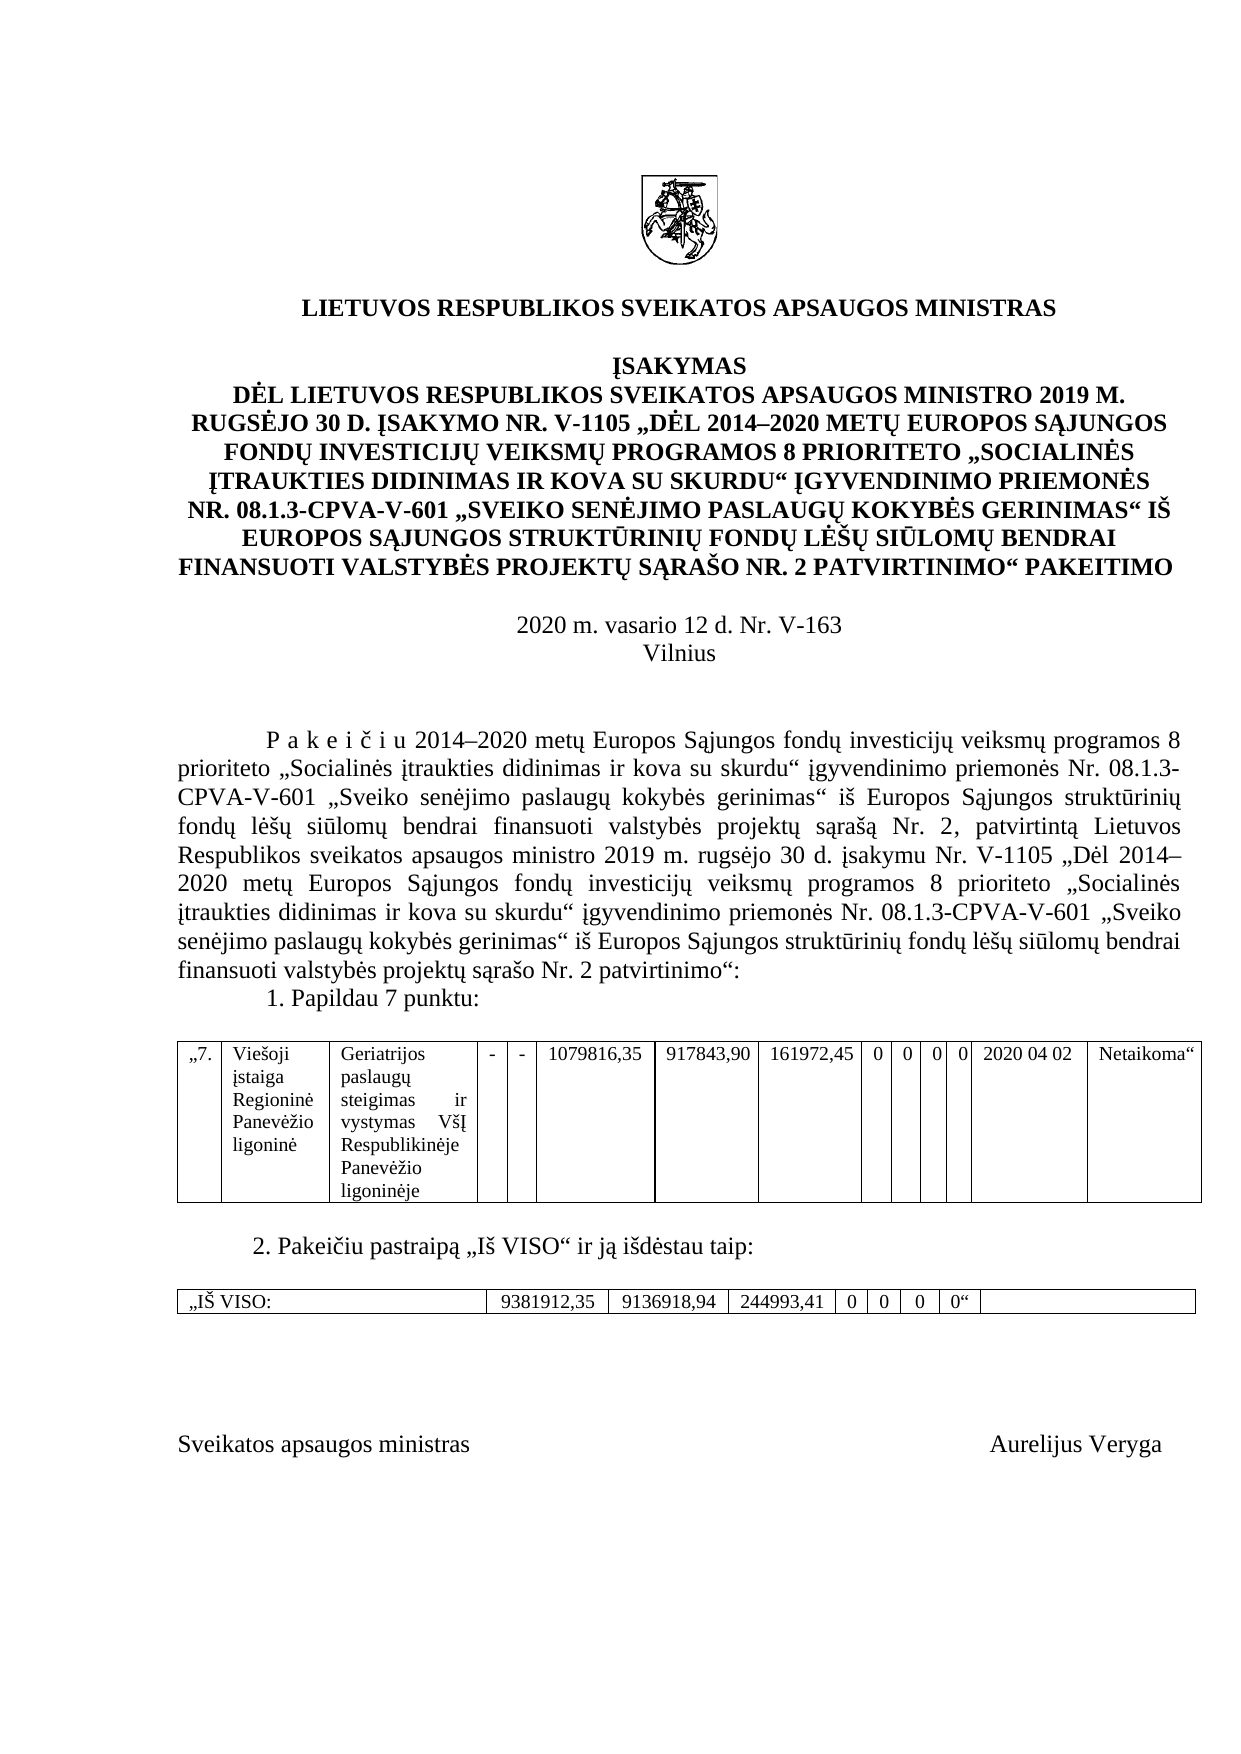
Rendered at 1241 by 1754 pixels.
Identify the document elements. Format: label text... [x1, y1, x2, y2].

text 1. Papildau 7 punktu: [177, 983, 1181, 1012]
table_header 0 [836, 1290, 867, 1313]
table_header 0 [921, 1042, 946, 1202]
table_header 0 [862, 1042, 891, 1202]
table_header - [508, 1042, 536, 1202]
table_header 9381912,35 [487, 1290, 608, 1313]
table_header „7. [178, 1042, 221, 1202]
table_header Viešoji įstaiga Regioninė Panevėžio ligoninė [222, 1042, 329, 1202]
table_header 244993,41 [729, 1290, 835, 1313]
table_header [981, 1290, 1195, 1313]
table_header 9136918,94 [609, 1290, 728, 1313]
table_header 0 [892, 1042, 920, 1202]
text P a k e i č i u 2014–2020 metų Europos Sąjungos fondų investicijų veiksmų programos 8 prioriteto „Socialinės įtraukties didinimas ir kova su skurdu“ įgyvendinimo priemonės Nr. 08.1.3-CPVA-V-601 „Sveiko senėjimo paslaugų kokybės gerinimas“ iš Europos Sąjungos struktūrinių fondų lėšų siūlomų bendrai finansuoti valstybės projektų sąrašą Nr. 2, patvirtintą Lietuvos Respublikos sveikatos apsaugos ministro 2019 m. rugsėjo 30 d. įsakymu Nr. V-1105 „Dėl 2014–2020 metų Europos Sąjungos fondų investicijų veiksmų programos 8 prioriteto „Socialinės įtraukties didinimas ir kova su skurdu“ įgyvendinimo priemonės Nr. 08.1.3-CPVA-V-601 „Sveiko senėjimo paslaugų kokybės gerinimas“ iš Europos Sąjungos struktūrinių fondų lėšų siūlomų bendrai finansuoti valstybės projektų sąrašo Nr. 2 patvirtinimo“: [177, 725, 1181, 983]
text DĖL LIETUVOS RESPUBLIKOS SVEIKATOS APSAUGOS MINISTRO 2019 M. RUGSĖJO 30 D. ĮSAKYMO NR. V-1105 „DĖL 2014–2020 METŲ EUROPOS SĄJUNGOS FONDŲ INVESTICIJŲ VEIKSMŲ PROGRAMOS 8 PRIORITETO „SOCIALINĖS ĮTRAUKTIES DIDINIMAS IR KOVA SU SKURDU“ ĮGYVENDINIMO PRIEMONĖS NR. 08.1.3-CPVA-V-601 „SVEIKO SENĖJIMO PASLAUGŲ KOKYBĖS GERINIMAS“ IŠ EUROPOS SĄJUNGOS STRUKTŪRINIŲ FONDŲ LĖŠŲ SIŪLOMŲ BENDRAI FINANSUOTI VALSTYBĖS PROJEKTŲ SĄRAŠO NR. 2 PATVIRTINIMO“ PAKEITIMO [177, 380, 1181, 581]
table_header 0“ [940, 1290, 980, 1313]
table_header „IŠ VISO: [178, 1290, 486, 1313]
text 2020 m. vasario 12 d. Nr. V-163 [177, 610, 1181, 638]
table_header 2020 04 02 [972, 1042, 1087, 1202]
table_header 0 [947, 1042, 971, 1202]
text Sveikatos apsaugos ministras Aurelijus Veryga [177, 1429, 1181, 1458]
table_header 0 [901, 1290, 939, 1313]
table_header 0 [868, 1290, 900, 1313]
text ĮSAKYMAS [177, 351, 1181, 380]
table_header 1079816,35 [537, 1042, 654, 1202]
table_header Netaikoma“ [1088, 1042, 1201, 1202]
text 2. Pakeičiu pastraipą „Iš VISO“ ir ją išdėstau taip: [177, 1231, 1181, 1260]
table_header 161972,45 [759, 1042, 861, 1202]
table_header 917843,90 [656, 1042, 758, 1202]
text LIETUVOS RESPUBLIKOS SVEIKATOS APSAUGOS MINISTRAS [177, 293, 1181, 322]
table_header Geriatrijos paslaugų steigimas ir vystymas VšĮ Respublikinėje Panevėžio ligoninėje [330, 1042, 477, 1202]
table_header - [478, 1042, 507, 1202]
text Vilnius [177, 638, 1181, 667]
